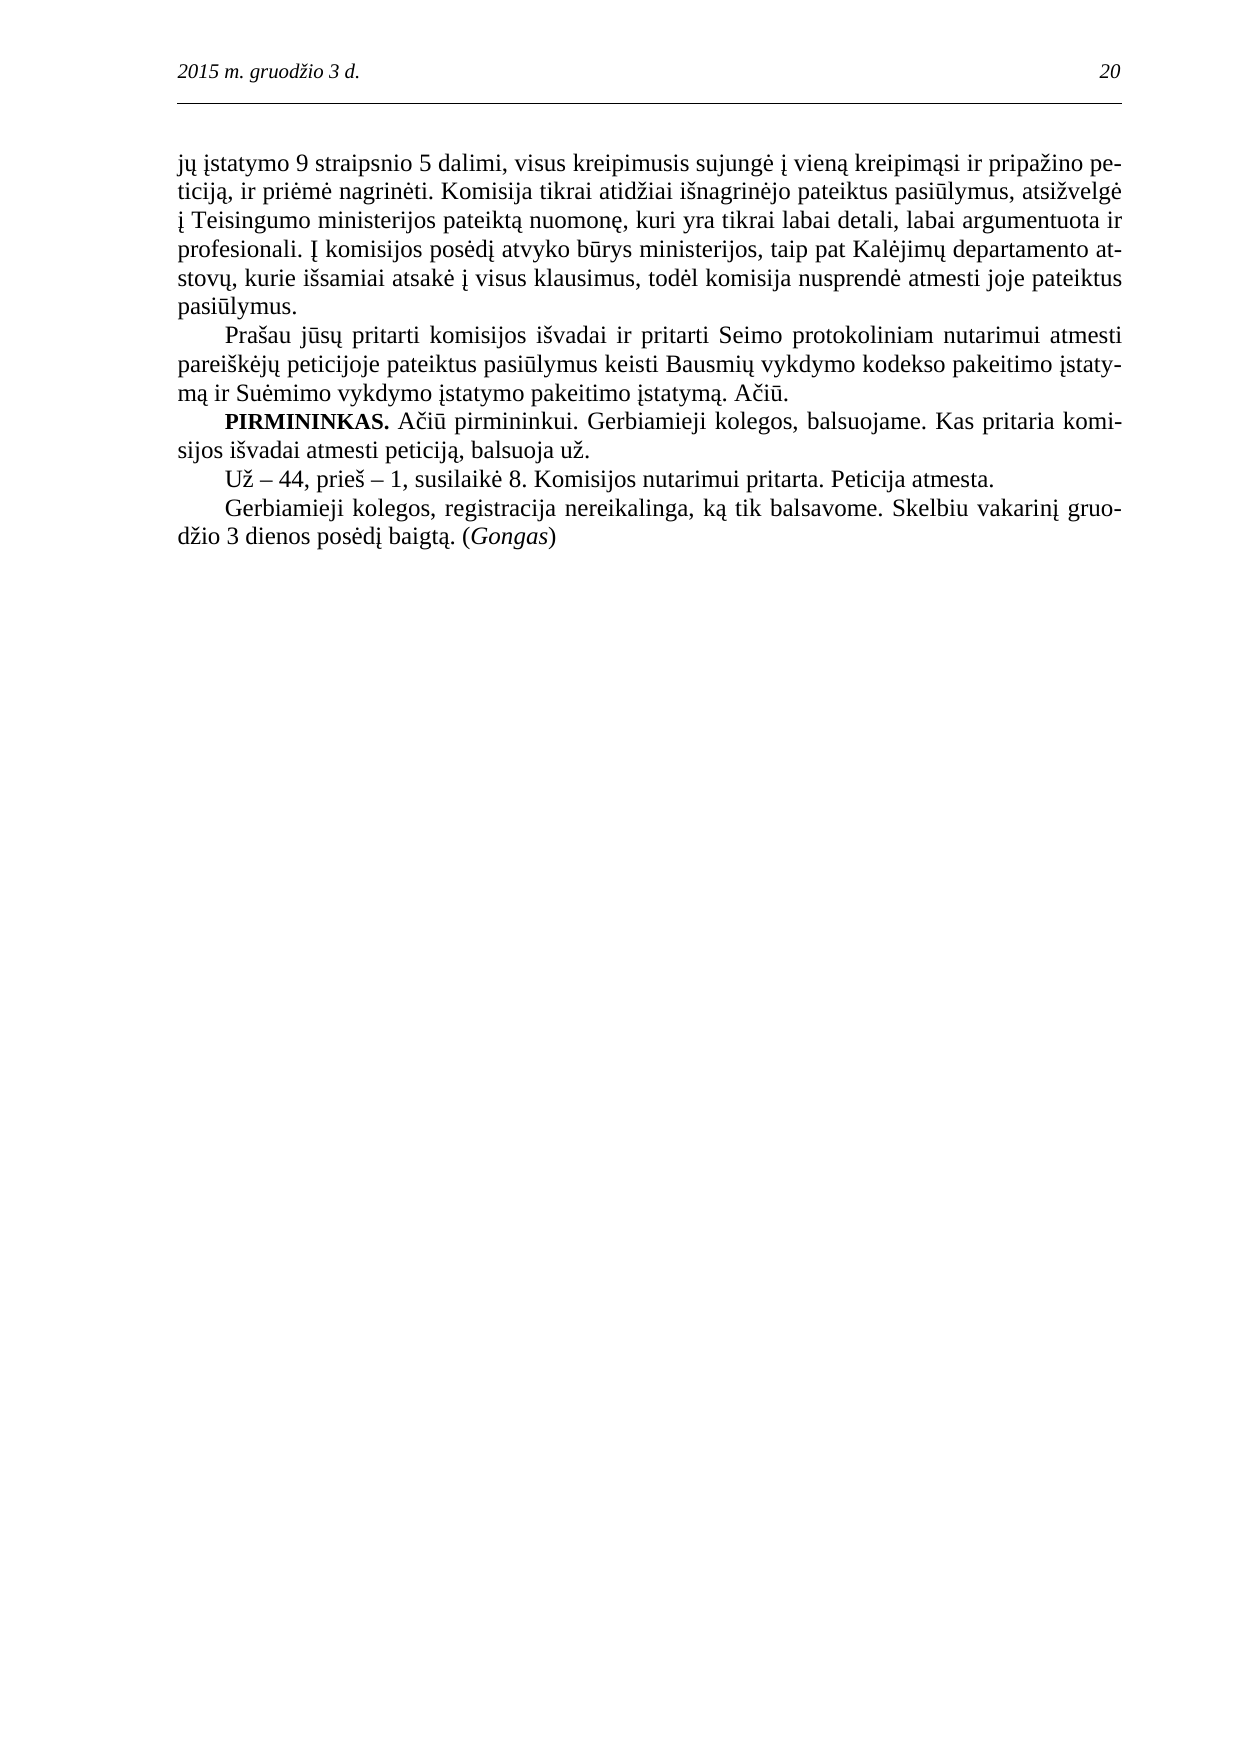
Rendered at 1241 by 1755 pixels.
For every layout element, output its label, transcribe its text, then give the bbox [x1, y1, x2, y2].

text PIRMININKAS. Ačiū pir­mi­nin­kui. Ger­bia­mie­ji ko­le­gos, bal­suo­ja­me. Kas pri­ta­ria ko­mi­si­jos iš­va­dai at­mes­ti pe­ti­ci­ją, bal­suo­ja už. [177, 406, 1122, 464]
text Ger­bia­mie­ji ko­le­gos, re­gist­ra­ci­ja ne­rei­ka­lin­ga, ką tik bal­sa­vo­me. Skel­biu va­ka­ri­nį gruo­džio 3 dienos po­sė­dį baig­tą. (Gon­gas) [177, 493, 1122, 550]
text jų įsta­ty­mo 9 straips­nio 5 da­li­mi, vi­sus krei­pi­mu­sis su­jun­gė į vie­ną krei­pi­mą­si ir pri­pa­ži­no pe­ti­ci­ją, ir pri­ėmė nag­ri­nė­ti. Ko­mi­si­ja tik­rai ati­džiai iš­nag­ri­nė­jo pa­teik­tus pa­siū­ly­mus, at­si­žvel­gė į Tei­sin­gu­mo mi­nis­te­ri­jos pa­teik­tą nuo­mo­nę, ku­ri yra tik­rai la­bai de­ta­li, la­bai ar­gu­men­tuo­ta ir pro­fe­sio­na­li. Į ko­mi­si­jos po­sė­dį at­vy­ko bū­rys mi­nis­te­ri­jos, taip pat Ka­lė­ji­mų de­par­ta­men­to at­sto­vų, ku­rie iš­sa­miai at­sa­kė į vi­sus klau­si­mus, to­dėl ko­mi­si­ja nu­spren­dė at­mes­ti jo­je pa­teik­tus pa­siū­ly­mus. [177, 148, 1122, 320]
text Už – 44, prieš – 1, su­si­lai­kė 8. Ko­mi­si­jos nu­ta­ri­mui pri­tar­ta. Pe­ti­ci­ja at­mes­ta. [177, 464, 1122, 493]
text Pra­šau jū­sų pri­tar­ti ko­mi­si­jos iš­va­dai ir pri­tar­ti Sei­mo pro­to­ko­li­niam nu­ta­ri­mui at­mes­ti pa­reiš­kė­jų pe­ti­ci­jo­je pa­teik­tus pa­siū­ly­mus keis­ti Baus­mių vyk­dy­mo ko­dek­so pa­kei­ti­mo įsta­ty­mą ir Su­ėmi­mo vyk­dy­mo įsta­ty­mo pa­kei­ti­mo įsta­ty­mą. Ačiū. [177, 320, 1122, 406]
